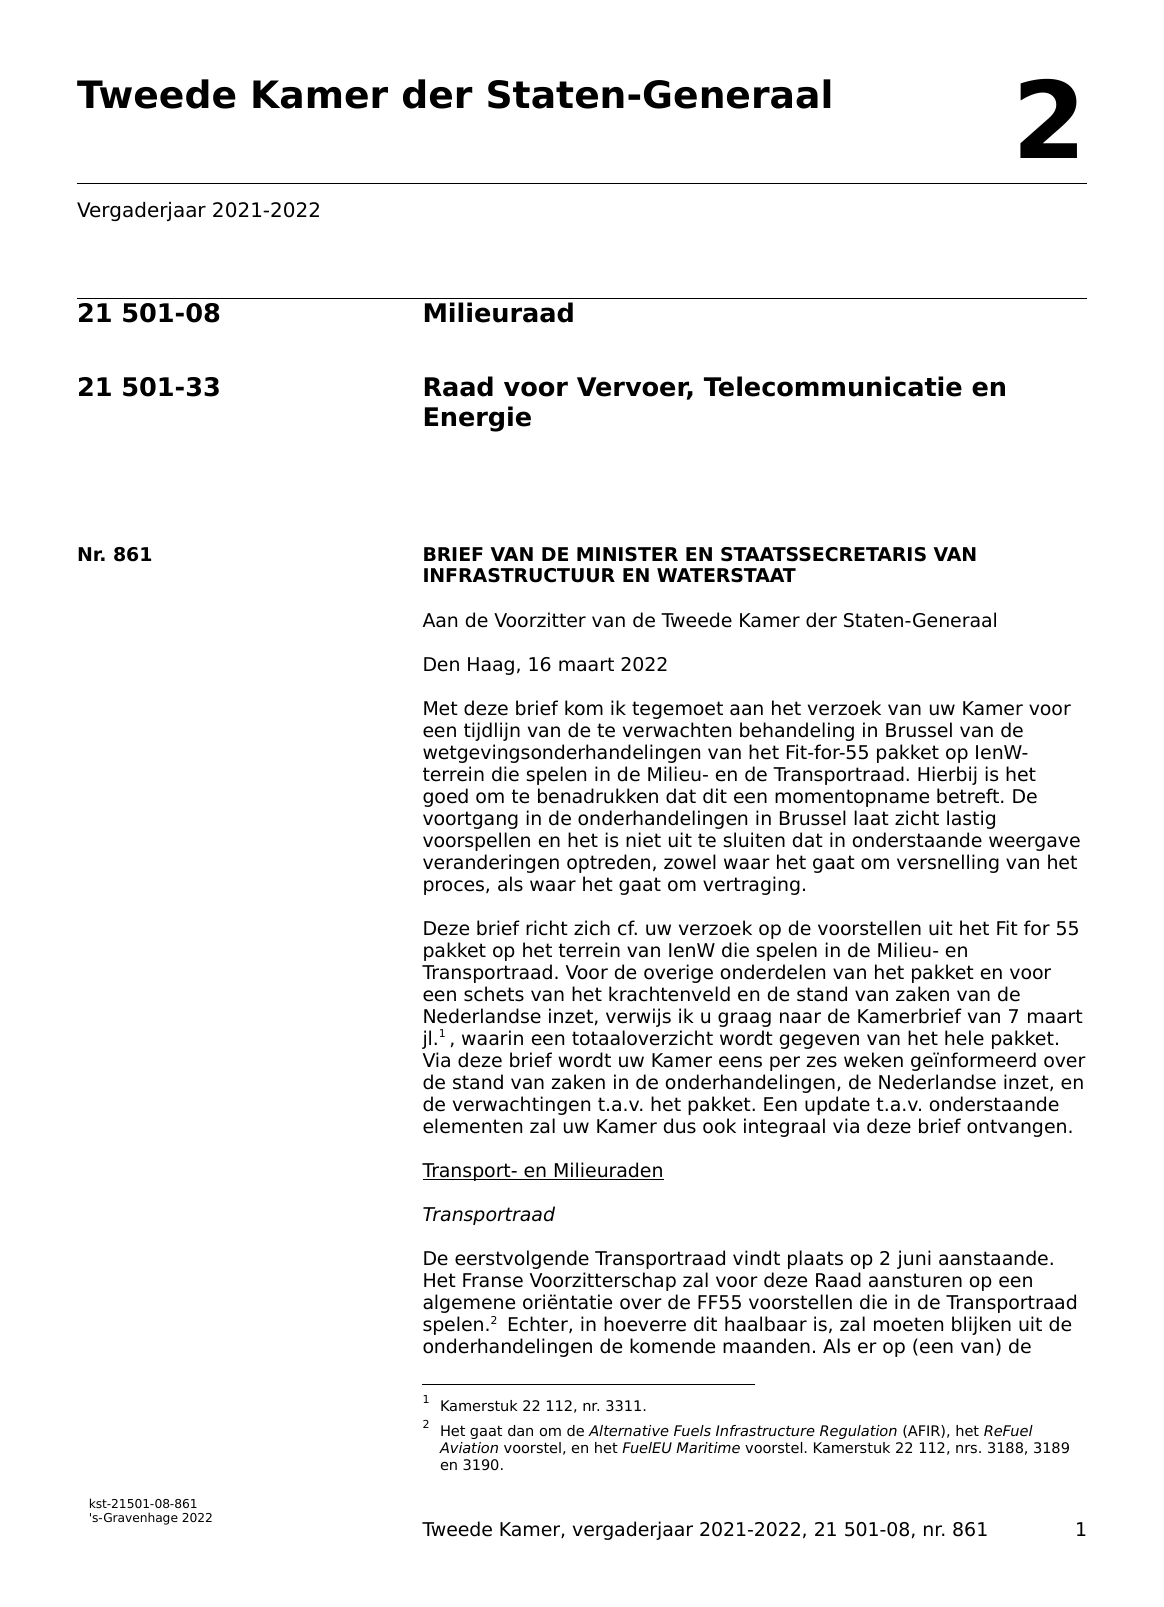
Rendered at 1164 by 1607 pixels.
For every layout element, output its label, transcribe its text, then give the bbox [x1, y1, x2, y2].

text Den Haag, 16 maart 2022 [422, 654, 1087, 676]
table_header 2 [886, 59, 1087, 183]
text Kamerstuk 22 112, nr. 3311. [422, 1393, 1087, 1416]
text Deze brief richt zich cf. uw verzoek op de voorstellen uit het Fit for 55 pakket op het terrein van IenW die spelen in de Milieu- en Transportraad. Voor de overige onderdelen van het pakket en voor een schets van het krachtenveld en de stand van zaken van de Nederlandse inzet, verwijs ik u graag naar de Kamerbrief van 7 maart jl., waarin een totaaloverzicht wordt gegeven van het hele pakket. Via deze brief wordt uw Kamer eens per zes weken geïnformeerd over de stand van zaken in de onderhandelingen, de Nederlandse inzet, en de verwachtingen t.a.v. het pakket. Een update t.a.v. onderstaande elementen zal uw Kamer dus ook integraal via deze brief ontvangen. [422, 918, 1087, 1138]
subtitle Transportraad [422, 1204, 1087, 1226]
text Met deze brief kom ik tegemoet aan het verzoek van uw Kamer voor een tijdlijn van de te verwachten behandeling in Brussel van de wetgevingsonderhandelingen van het Fit-for-55 pakket op IenW-terrein die spelen in de Milieu- en de Transportraad. Hierbij is het goed om te benadrukken dat dit een momentopname betreft. De voortgang in de onderhandelingen in Brussel laat zicht lastig voorspellen en het is niet uit te sluiten dat in onderstaande weergave veranderingen optreden, zowel waar het gaat om versnelling van het proces, als waar het gaat om vertraging. [422, 698, 1087, 896]
text Aan de Voorzitter van de Tweede Kamer der Staten-Generaal [422, 609, 1087, 632]
subtitle 21 501-08 Milieuraad [77, 299, 1087, 329]
table_header Tweede Kamer der Staten-Generaal [77, 59, 886, 183]
subtitle Transport- en Milieuraden [422, 1160, 1087, 1182]
text kst-21501-08-861 [88, 1497, 323, 1511]
table_cell Vergaderjaar 2021-2022 [77, 184, 1087, 298]
text De eerstvolgende Transportraad vindt plaats op 2 juni aanstaande. Het Franse Voorzitterschap zal voor deze Raad aansturen op een algemene oriëntatie over de FF55 voorstellen die in de Transportraad spelen. Echter, in hoeverre dit haalbaar is, zal moeten blijken uit de onderhandelingen de komende maanden. Als er op (een van) de [422, 1248, 1087, 1358]
subtitle Nr. 861 BRIEF VAN DE MINISTER EN STAATSSECRETARIS VAN INFRASTRUCTUUR EN WATERSTAAT [77, 543, 1087, 587]
text 's-Gravenhage 2022 [88, 1511, 323, 1525]
subtitle 21 501-33 Raad voor Vervoer, Telecommunicatie en Energie [77, 373, 1087, 432]
text Het gaat dan om de Alternative Fuels Infrastructure Regulation (AFIR), het ReFuel Aviation voorstel, en het FuelEU Maritime voorstel. Kamerstuk 22 112, nrs. 3188, 3189 en 3190. [422, 1418, 1087, 1474]
